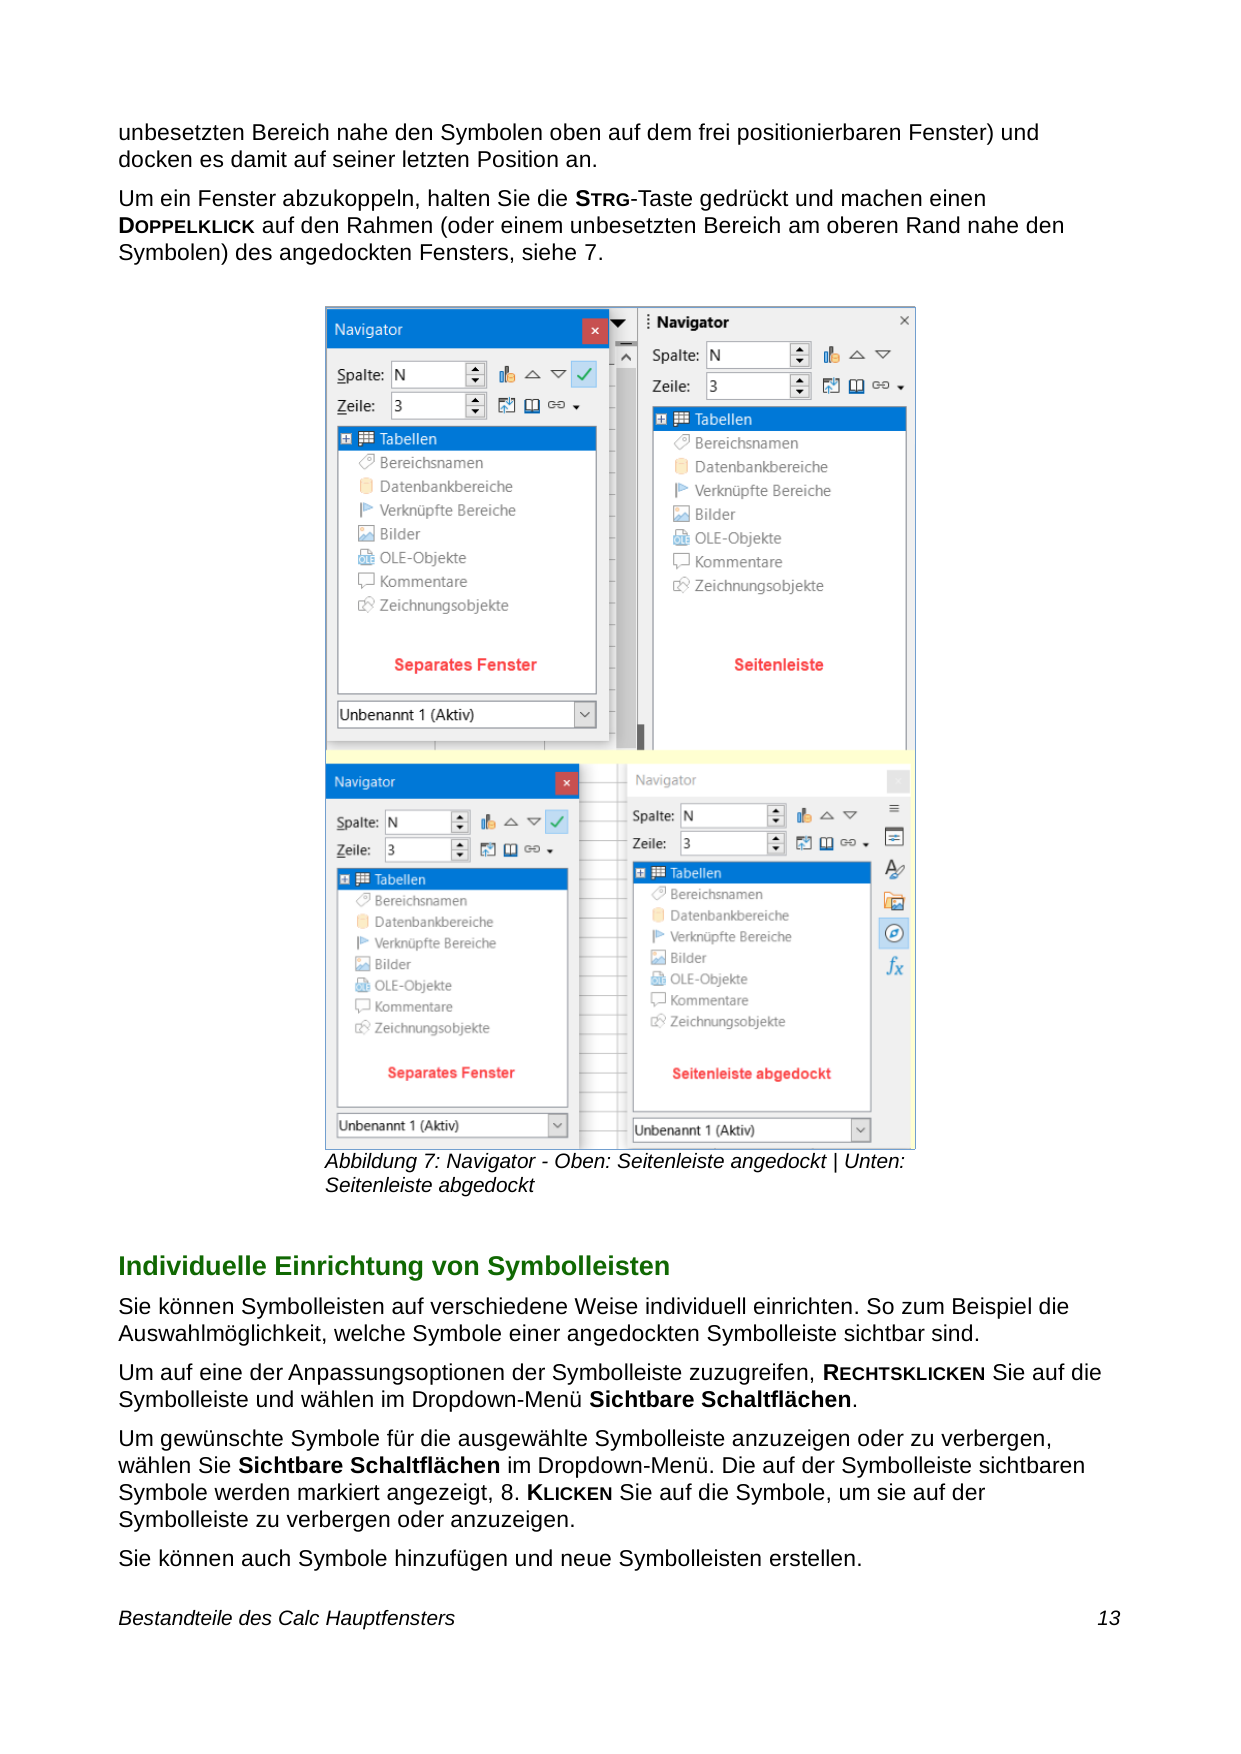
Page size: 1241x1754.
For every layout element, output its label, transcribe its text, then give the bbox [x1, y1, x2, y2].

subtitle Individuelle Einrichtung von Symbolleisten [118, 1250, 1122, 1281]
text unbesetzten Bereich nahe den Symbolen oben auf dem frei positionierbaren Fenster) und docken es damit auf seiner letzten Position an. [118, 118, 1122, 172]
text Um gewünschte Symbole für die ausgewählte Symbolleiste anzuzeigen oder zu verbergen, wählen Sie Sichtbare Schaltflächen im Dropdown-Menü. Die auf der Symbolleiste sichtbaren Symbole werden markiert angezeigt, Abbildung 8. Klicken Sie auf die Symbole, um sie auf der Symbolleiste zu verbergen oder anzuzeigen. [118, 1424, 1122, 1533]
text Sie können auch Symbole hinzufügen und neue Symbolleisten erstellen. [118, 1545, 1122, 1572]
picture [326, 308, 915, 1149]
text Um auf eine der Anpassungsoptionen der Symbolleiste zuzugreifen, Rechtsklicken Sie auf die Symbolleiste und wählen im Dropdown-Menü Sichtbare Schaltflächen. [118, 1359, 1122, 1413]
text Sie können Symbolleisten auf verschiedene Weise individuell einrichten. So zum Beispiel die Auswahlmöglichkeit, welche Symbole einer angedockten Symbolleiste sichtbar sind. [118, 1293, 1122, 1347]
text Abbildung 7: Navigator - Oben: Seitenleiste angedockt | Unten: Seitenleiste abgedockt [325, 1150, 915, 1197]
text Um ein Fenster abzukoppeln, halten Sie die Strg-Taste gedrückt und machen einen Doppelklick auf den Rahmen (oder einem unbesetzten Bereich am oberen Rand nahe den Symbolen) des angedockten Fensters, siehe Abbildung 7. [118, 184, 1122, 265]
